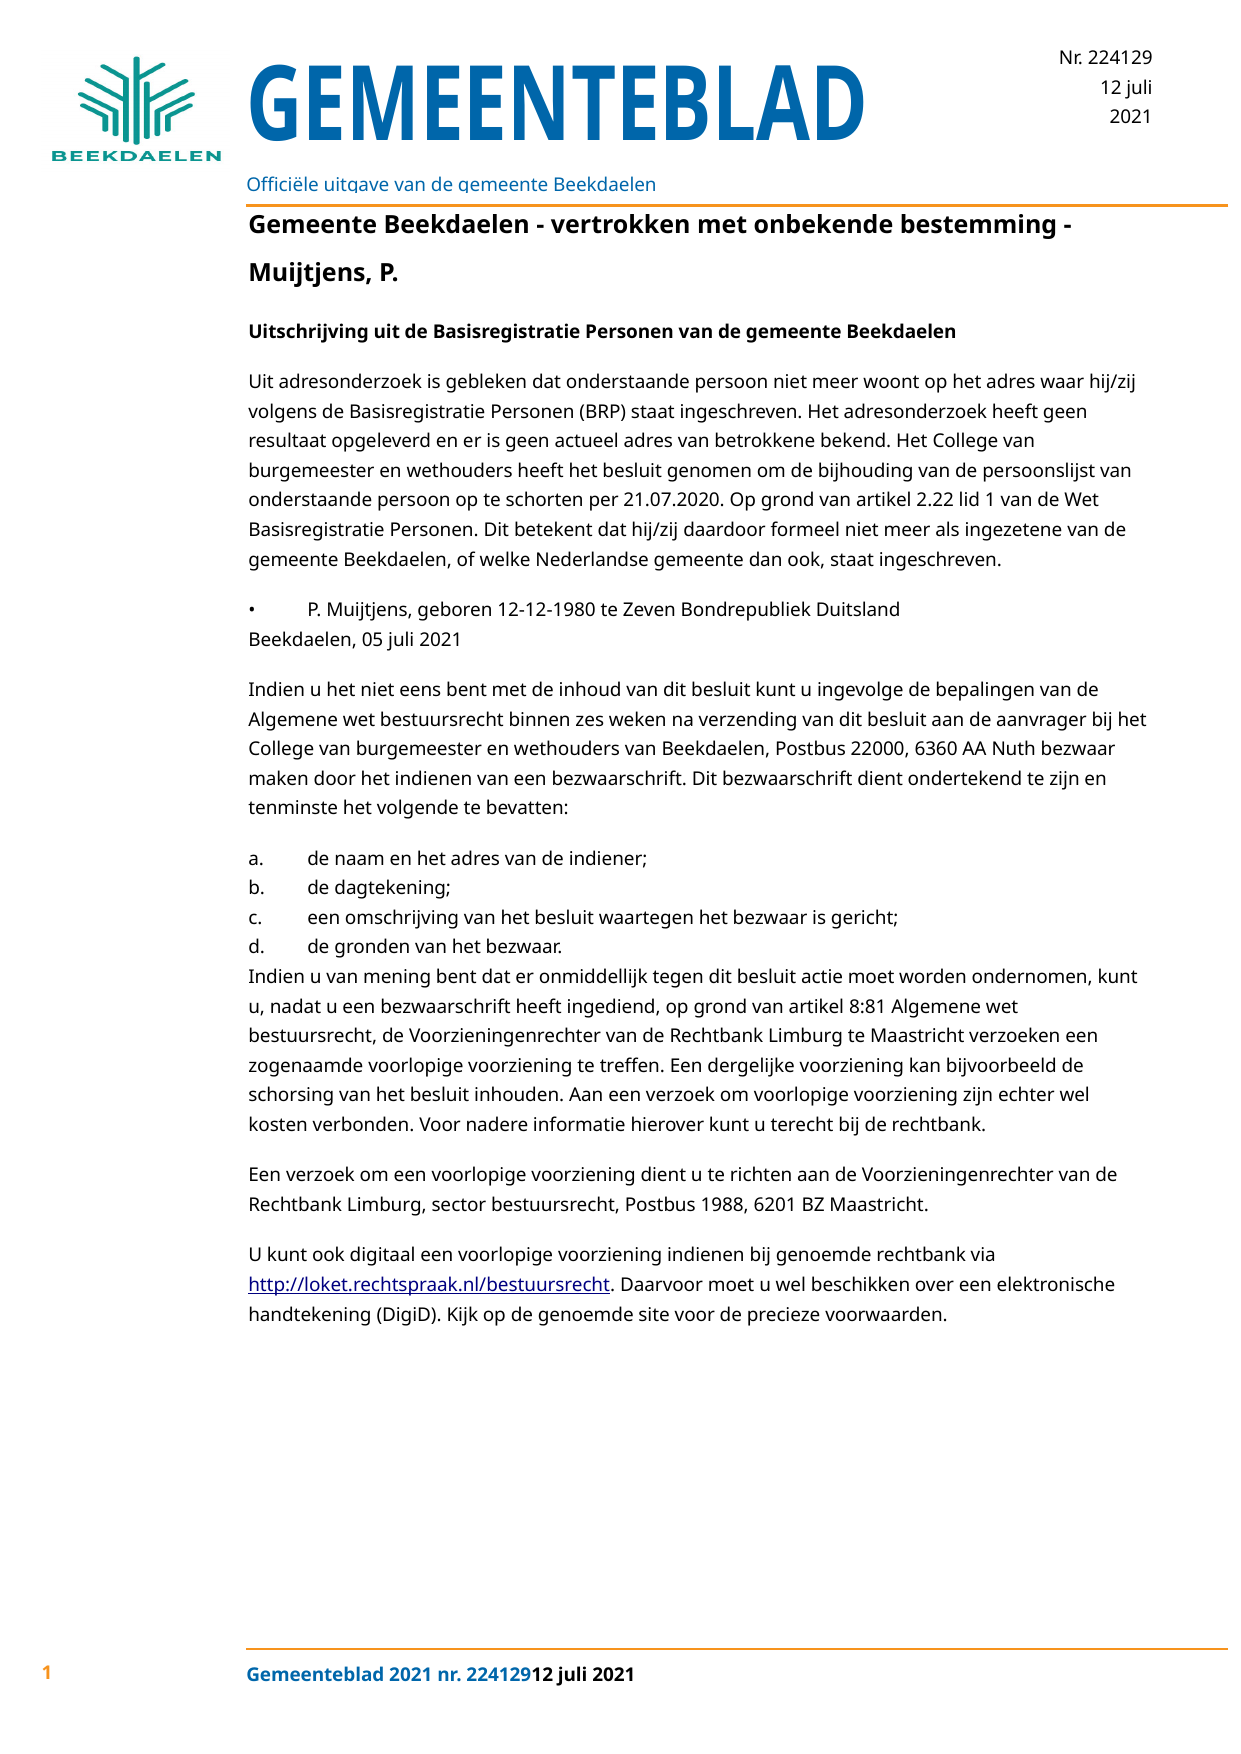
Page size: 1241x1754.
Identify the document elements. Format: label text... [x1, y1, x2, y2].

text Indien u van mening bent dat er onmiddellijk tegen dit besluit actie moet worden ondernomen, kunt u, nadat u een bezwaarschrift heeft ingediend, op grond van artikel 8:81 Algemene wet bestuursrecht, de Voorzieningenrechter van de Rechtbank Limburg te Maastricht verzoeken een zogenaamde voorlopige voorziening te treffen. Een dergelijke voorziening kan bijvoorbeeld de schorsing van het besluit inhouden. Aan een verzoek om voorlopige voorziening zijn echter wel kosten verbonden. Voor nadere informatie hierover kunt u terecht bij de rechtbank. [248, 963, 1152, 1137]
list P. Muijtjens, geboren 12-12-1980 te Zeven Bondrepubliek Duitsland [248, 596, 1152, 622]
text U kunt ook digitaal een voorlopige voorziening indienen bij genoemde rechtbank via http://loket.rechtspraak.nl/bestuursrecht. Daarvoor moet u wel beschikken over een elektronische handtekening (DigiD). Kijk op de genoemde site voor de precieze voorwaarden. [248, 1242, 1152, 1327]
text Beekdaelen, 05 juli 2021 [248, 626, 1152, 652]
text Gemeente Beekdaelen - vertrokken met onbekende bestemming - Muijtjens, P. [248, 207, 1152, 288]
picture [41, 47, 231, 172]
list de dagtekening; [248, 874, 1152, 900]
text Een verzoek om een voorlopige voorziening dient u te richten aan de Voorzieningenrechter van de Rechtbank Limburg, sector bestuursrecht, Postbus 1988, 6201 BZ Maastricht. [248, 1162, 1152, 1217]
list de naam en het adres van de indiener; [248, 845, 1152, 871]
text Uit adresonderzoek is gebleken dat onderstaande persoon niet meer woont op het adres waar hij/zij volgens de Basisregistratie Personen (BRP) staat ingeschreven. Het adresonderzoek heeft geen resultaat opgeleverd en er is geen actueel adres van betrokkene bekend. Het College van burgemeester en wethouders heeft het besluit genomen om de bijhouding van de persoonslijst van onderstaande persoon op te schorten per 21.07.2020. Op grond van artikel 2.22 lid 1 van de Wet Basisregistratie Personen. Dit betekent dat hij/zij daardoor formeel niet meer als ingezetene van de gemeente Beekdaelen, of welke Nederlandse gemeente dan ook, staat ingeschreven. [248, 368, 1152, 572]
list de gronden van het bezwaar. [248, 934, 1152, 959]
text Indien u het niet eens bent met de inhoud van dit besluit kunt u ingevolge de bepalingen van de Algemene wet bestuursrecht binnen zes weken na verzending van dit besluit aan de aanvrager bij het College van burgemeester en wethouders van Beekdaelen, Postbus 22000, 6360 AA Nuth bezwaar maken door het indienen van een bezwaarschrift. Dit bezwaarschrift dient ondertekend te zijn en tenminste het volgende te bevatten: [248, 676, 1152, 820]
text Uitschrijving uit de Basisregistratie Personen van de gemeente Beekdaelen [248, 318, 1152, 344]
list een omschrijving van het besluit waartegen het bezwaar is gericht; [248, 904, 1152, 930]
